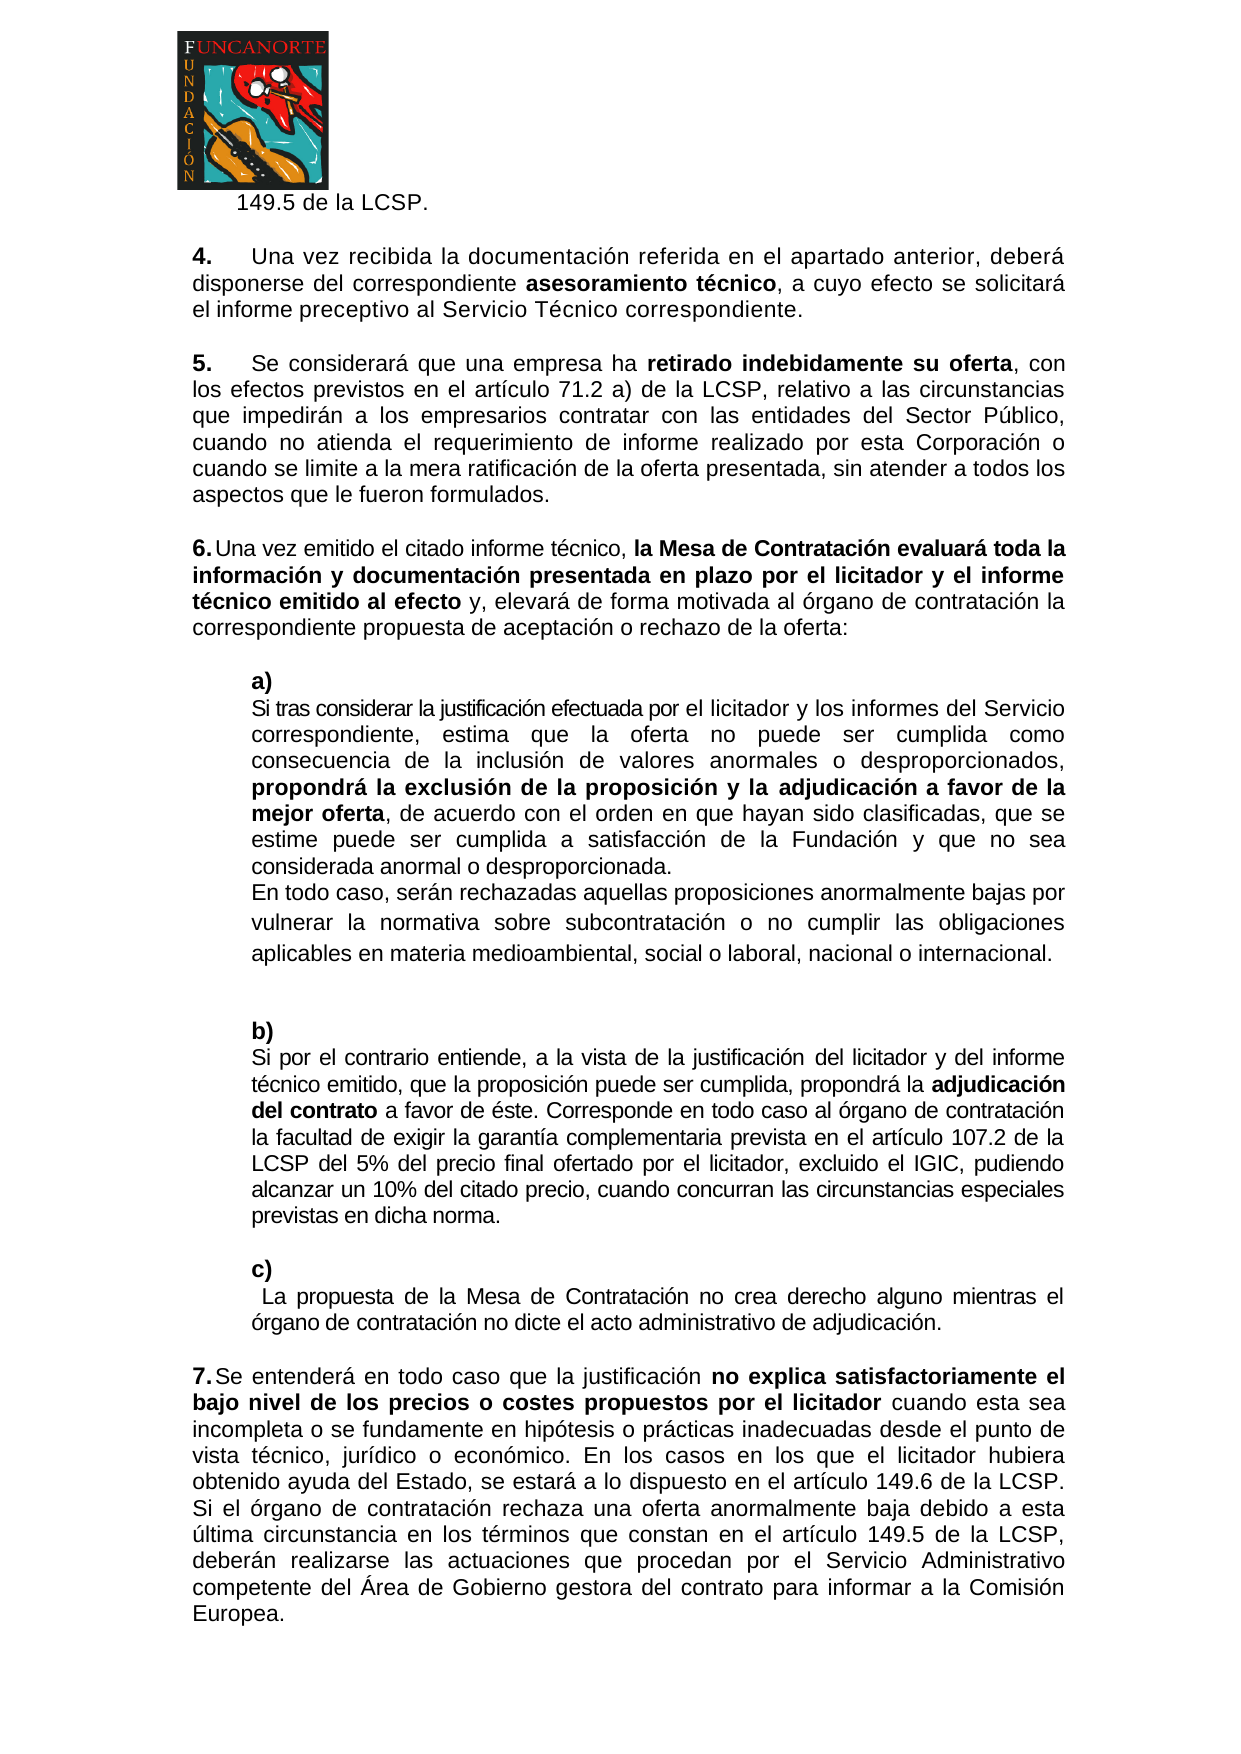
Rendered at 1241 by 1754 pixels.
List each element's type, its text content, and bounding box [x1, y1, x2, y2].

list La propuesta de la Mesa de Contratación no crea derecho alguno mientras el órgano de contratación no dicte el acto administrativo de adjudicación. [251, 1255, 1066, 1335]
list Si tras considerar la justificación efectuada por el licitador y los informes del Servicio correspondiente, estima que la oferta no puede ser cumplida como consecuencia de la inclusión de valores anormales o desproporcionados, propondrá la exclusión de la proposición y la adjudicación a favor de la mejor oferta, de acuerdo con el orden en que hayan sido clasificadas, que se estime puede ser cumplida a satisfacción de la Fundación y que no sea considerada anormal o desproporcionada. [251, 667, 1066, 879]
list Una vez recibida la documentación referida en el apartado anterior, deberá disponerse del correspondiente asesoramiento técnico, a cuyo efecto se solicitará el informe preceptivo al Servicio Técnico correspondiente. [192, 242, 1066, 322]
list 149.5 de la LCSP. [207, 148, 1066, 216]
list Una vez emitido el citado informe técnico, la Mesa de Contratación evaluará toda la información y documentación presentada en plazo por el licitador y el informe técnico emitido al efecto y, elevará de forma motivada al órgano de contratación la correspondiente propuesta de aceptación o rechazo de la oferta: [192, 534, 1066, 641]
list En todo caso, serán rechazadas aquellas proposiciones anormalmente bajas por vulnerar la normativa sobre subcontratación o no cumplir las obligaciones aplicables en materia medioambiental, social o laboral, nacional o internacional. [251, 879, 1066, 966]
list Se considerará que una empresa ha retirado indebidamente su oferta, con los efectos previstos en el artículo 71.2 a) de la LCSP, relativo a las circunstancias que impedirán a los empresarios contratar con las entidades del Sector Público, cuando no atienda el requerimiento de informe realizado por esta Corporación o cuando se limite a la mera ratificación de la oferta presentada, sin atender a todos los aspectos que le fueron formulados. [192, 348, 1066, 508]
list Si por el contrario entiende, a la vista de la justificación del licitador y del informe técnico emitido, que la proposición puede ser cumplida, propondrá la adjudicación del contrato a favor de éste. Corresponde en todo caso al órgano de contratación la facultad de exigir la garantía complementaria prevista en el artículo 107.2 de la LCSP del 5% del precio final ofertado por el licitador, excluido el IGIC, pudiendo alcanzar un 10% del citado precio, cuando concurran las circunstancias especiales previstas en dicha norma. [251, 1017, 1066, 1229]
list Se entenderá en todo caso que la justificación no explica satisfactoriamente el bajo nivel de los precios o costes propuestos por el licitador cuando esta sea incompleta o se fundamente en hipótesis o prácticas inadecuadas desde el punto de vista técnico, jurídico o económico. En los casos en los que el licitador hubiera obtenido ayuda del Estado, se estará a lo dispuesto en el artículo 149.6 de la LCSP. Si el órgano de contratación rechaza una oferta anormalmente baja debido a esta última circunstancia en los términos que constan en el artículo 149.5 de la LCSP, deberán realizarse las actuaciones que procedan por el Servicio Administrativo competente del Área de Gobierno gestora del contrato para informar a la Comisión Europea. [192, 1362, 1066, 1626]
